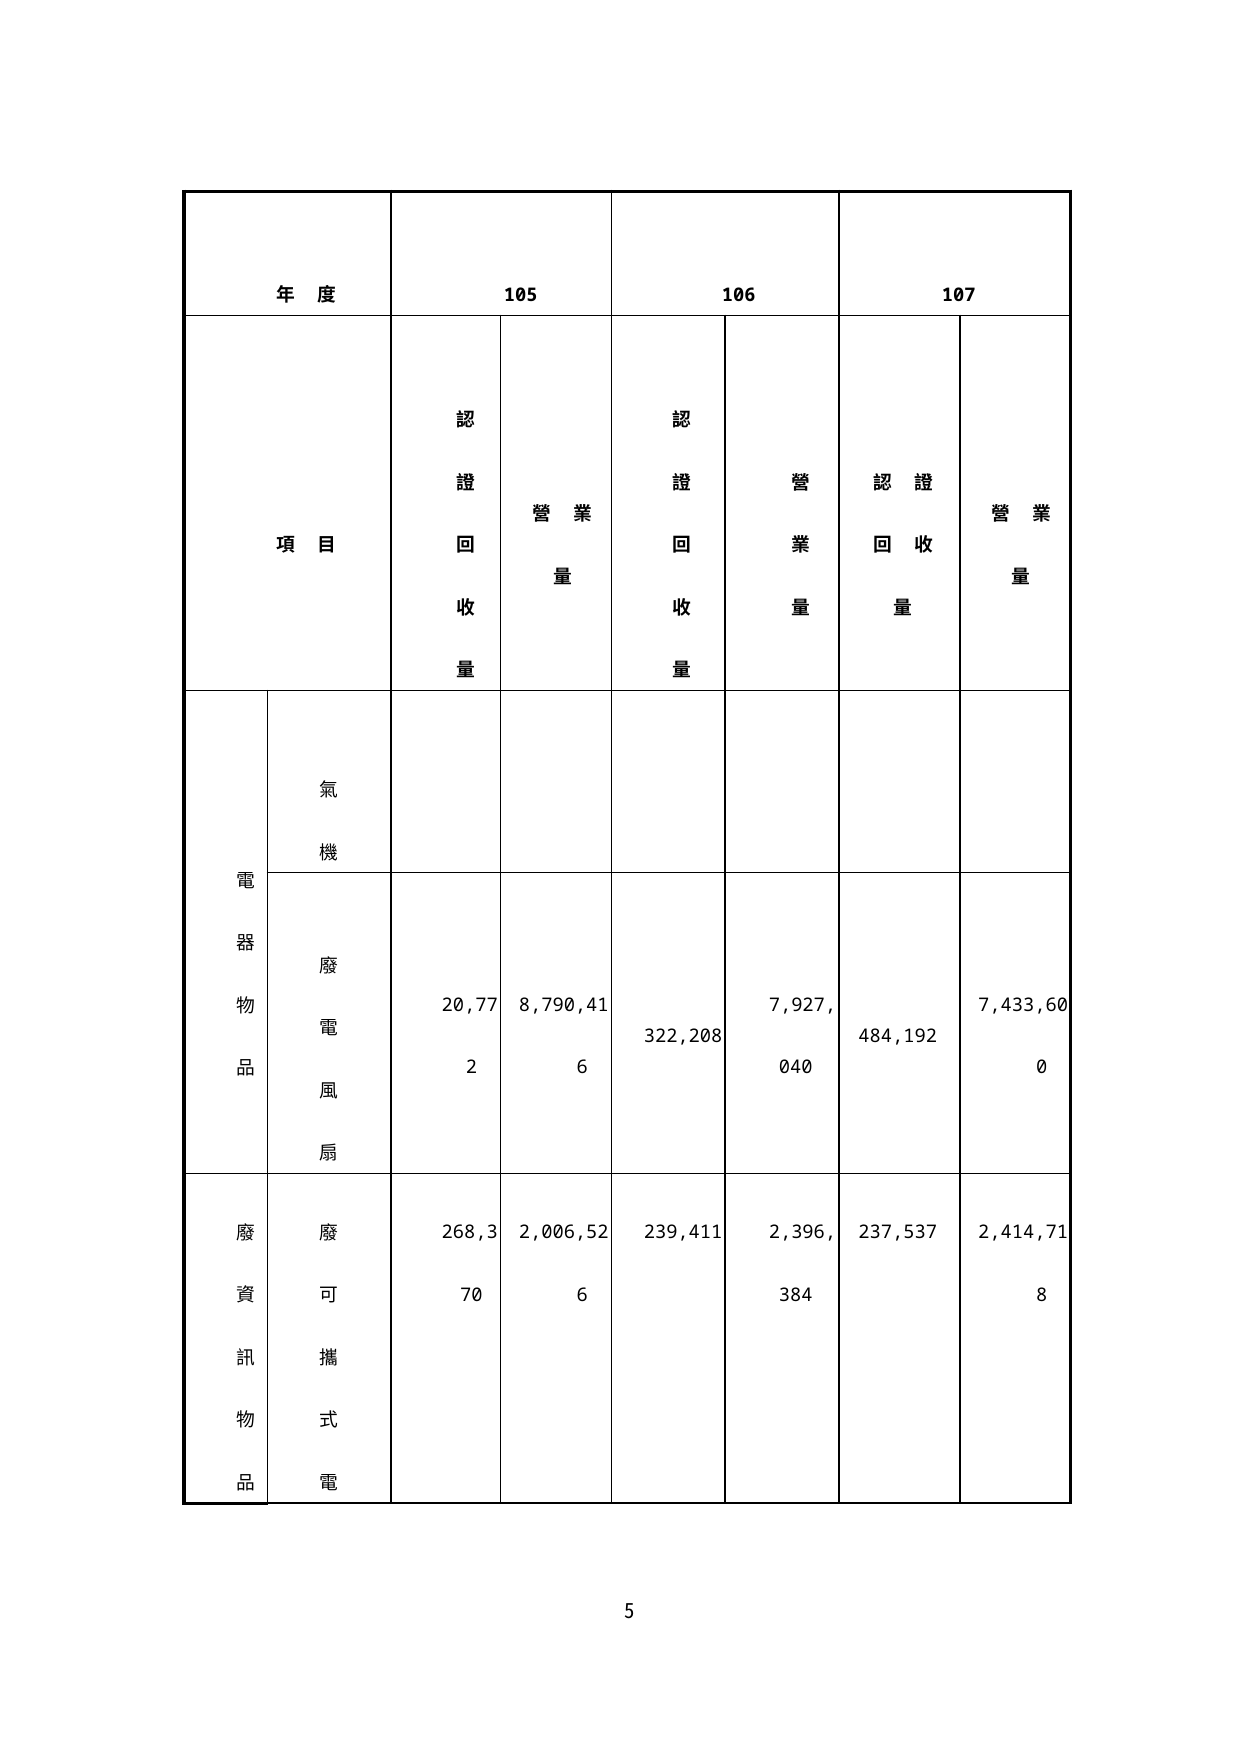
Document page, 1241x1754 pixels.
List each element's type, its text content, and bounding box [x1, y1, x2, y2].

table_cell 2,006,526 [501, 1174, 611, 1502]
table_cell 營業量 [961, 316, 1069, 689]
table_cell [961, 691, 1069, 872]
table_cell 電器物品 [186, 691, 267, 1172]
table_cell 8,790,416 [501, 873, 611, 1172]
table_cell [501, 691, 611, 872]
table_cell 7,433,600 [961, 873, 1069, 1172]
table_cell 20,772 [392, 873, 500, 1172]
table_cell 項目 [186, 316, 390, 689]
table_cell 237,537 [840, 1174, 959, 1502]
table_cell 廢資訊物品 [186, 1174, 267, 1502]
table_header 年度 [186, 193, 390, 314]
table_cell 239,411 [612, 1174, 724, 1502]
table_cell [612, 691, 724, 872]
table_cell 2,414,718 [961, 1174, 1069, 1502]
table_cell [392, 691, 500, 872]
table_cell 認證回收量 [840, 316, 959, 689]
table_cell 營業量 [501, 316, 611, 689]
table_cell 484,192 [840, 873, 959, 1172]
table_cell 認證回收量 [392, 316, 500, 689]
table_cell 322,208 [612, 873, 724, 1172]
table_cell 廢可攜式電 [268, 1174, 390, 1502]
table_header 106 [612, 193, 838, 314]
table_cell [726, 691, 838, 872]
table_cell 營業量 [726, 316, 838, 689]
table_cell 認證回收量 [612, 316, 724, 689]
table_cell [840, 691, 959, 872]
table_cell 7,927,040 [726, 873, 838, 1172]
table_cell 2,396,384 [726, 1174, 838, 1502]
table_cell 氣機 [268, 691, 390, 872]
table_header 107 [840, 193, 1069, 314]
table_cell 268,370 [392, 1174, 500, 1502]
table_cell 廢電風扇 [268, 873, 390, 1172]
table_header 105 [392, 193, 611, 314]
